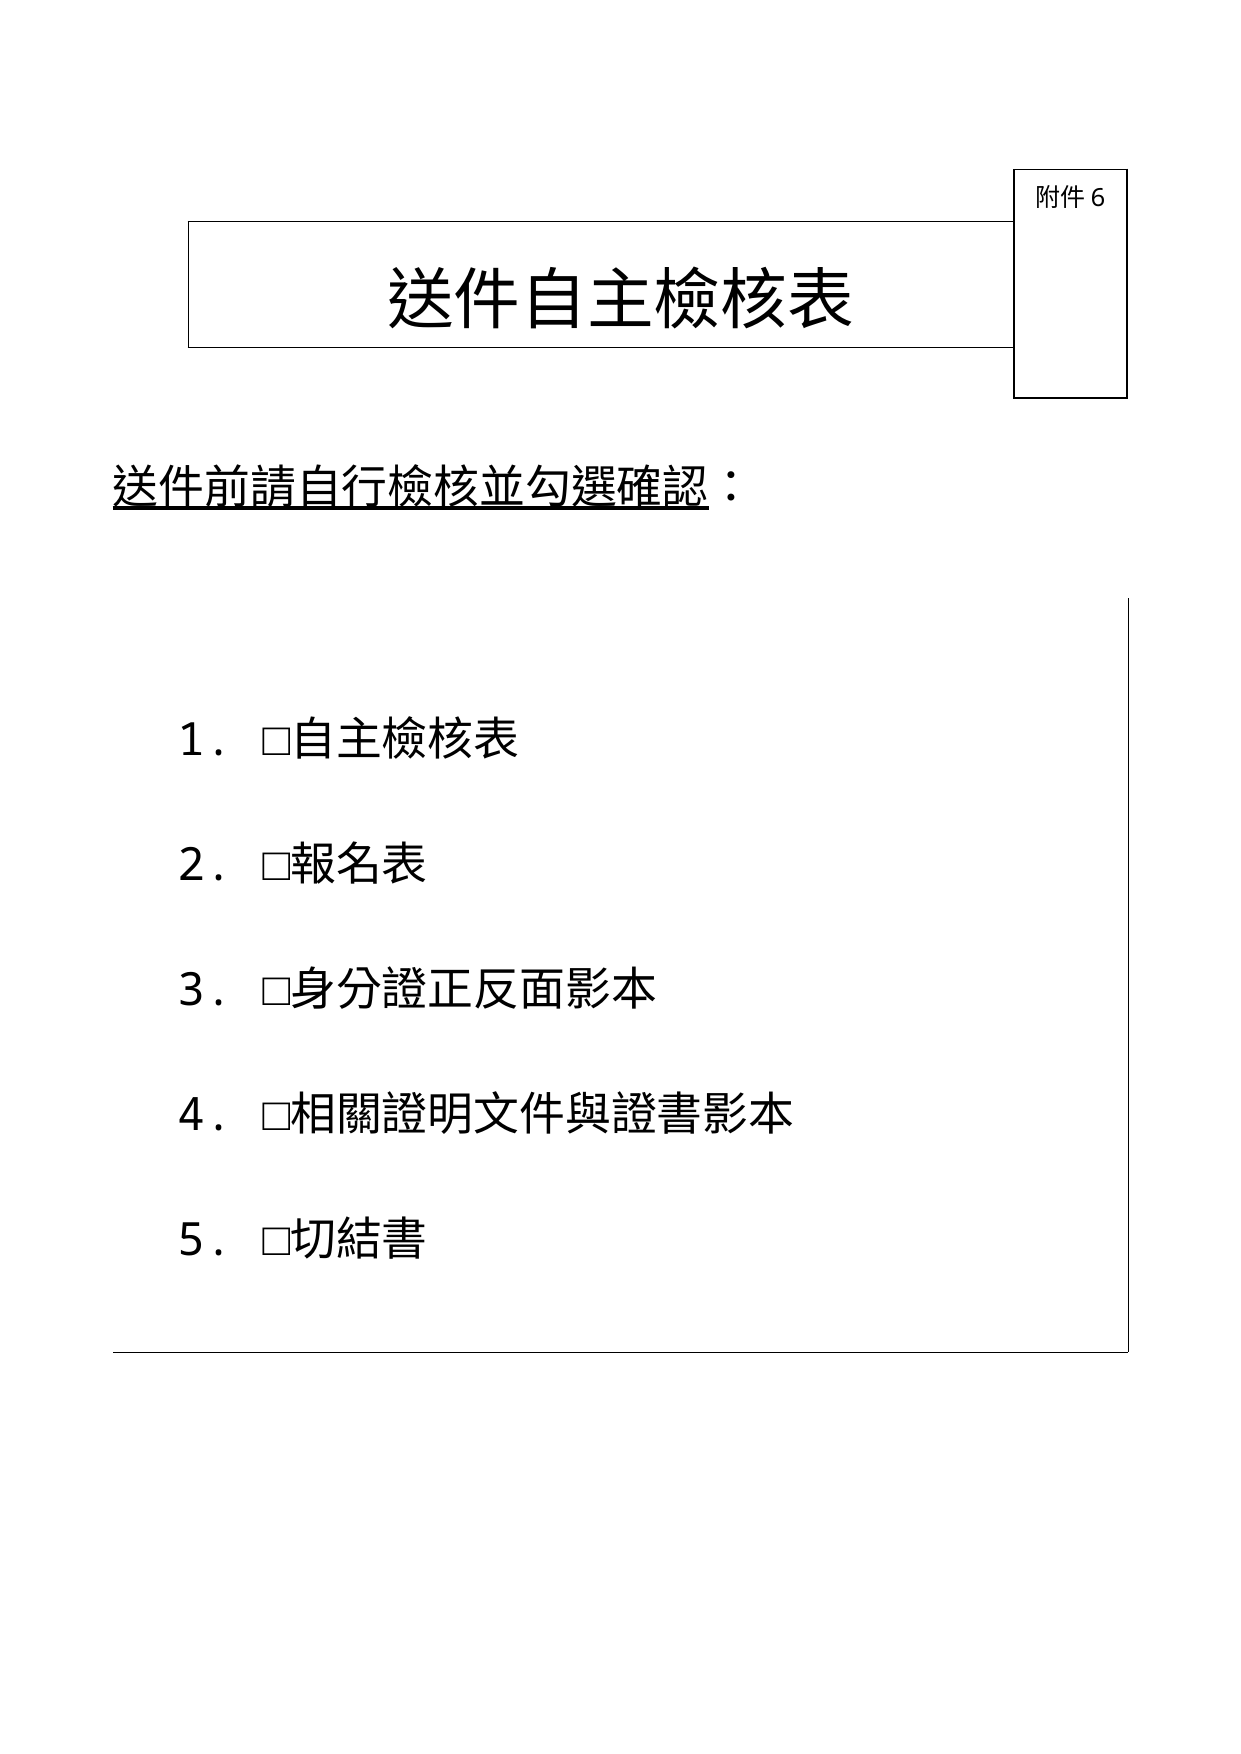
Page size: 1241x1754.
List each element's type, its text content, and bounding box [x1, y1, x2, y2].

table_header 送件自主檢核表 [189, 222, 1013, 347]
list □自主檢核表 [112, 598, 1128, 787]
text 附件6 [1029, 178, 1111, 214]
list □身分證正反面影本 [112, 912, 1128, 1037]
list □報名表 [112, 787, 1128, 912]
list □切結書 [112, 1162, 1128, 1352]
text 送件前請自行檢核並勾選確認： [112, 410, 1128, 535]
list □相關證明文件與證書影本 [112, 1037, 1128, 1162]
